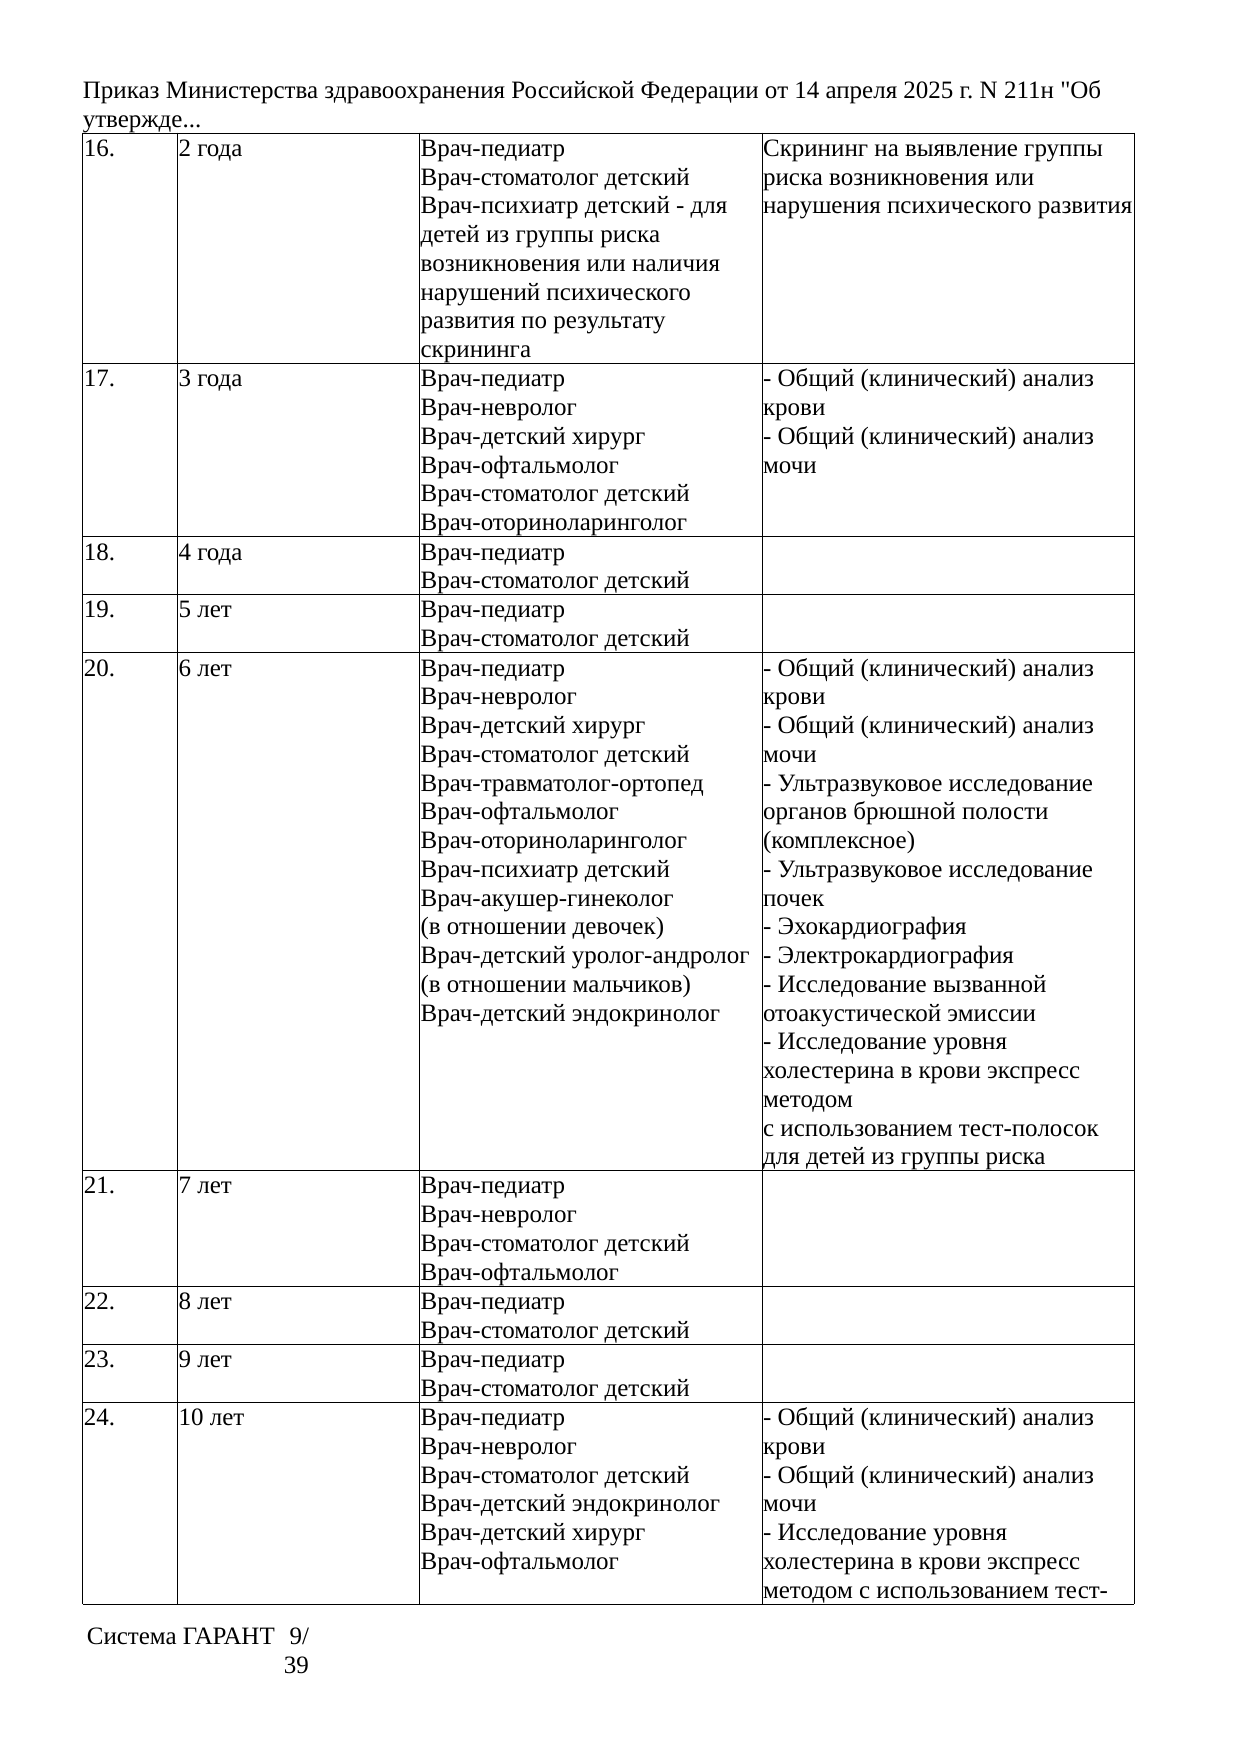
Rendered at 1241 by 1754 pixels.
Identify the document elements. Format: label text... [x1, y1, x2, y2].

table_cell Скрининг на выявление группы риска возникновения или нарушения психического развития [763, 134, 1134, 363]
table_cell [763, 537, 1134, 594]
table_cell 16. [83, 134, 177, 363]
table_cell Врач-педиатр Врач-стоматолог детский [420, 595, 762, 652]
table_cell 21. [83, 1171, 177, 1286]
table_cell 4 года [178, 537, 419, 594]
table_cell 3 года [178, 364, 419, 536]
table_cell - Общий (клинический) анализ крови - Общий (клинический) анализ мочи - Исследование уровня холестерина в крови экспресс методом с использованием тест- [763, 1403, 1134, 1603]
table_cell 8 лет [178, 1287, 419, 1344]
table_cell 18. [83, 537, 177, 594]
table_cell [763, 1171, 1134, 1286]
table_cell Врач-педиатр Врач-невролог Врач-стоматолог детский Врач-детский эндокринолог Врач-детский хирург Врач-офтальмолог [420, 1403, 762, 1603]
table_cell Врач-педиатр Врач-стоматолог детский [420, 1287, 762, 1344]
table_cell Врач-педиатр Врач-стоматолог детский [420, 537, 762, 594]
table_cell - Общий (клинический) анализ крови - Общий (клинический) анализ мочи [763, 364, 1134, 536]
table_cell 9 лет [178, 1345, 419, 1402]
table_cell [763, 595, 1134, 652]
table_cell 6 лет [178, 653, 419, 1170]
table_cell 7 лет [178, 1171, 419, 1286]
table_cell 20. [83, 653, 177, 1170]
table_cell 24. [83, 1403, 177, 1603]
table_cell 17. [83, 364, 177, 536]
table_cell 5 лет [178, 595, 419, 652]
table_cell [763, 1287, 1134, 1344]
table_cell Врач-педиатр Врач-невролог Врач-стоматолог детский Врач-офтальмолог [420, 1171, 762, 1286]
table_cell Врач-педиатр Врач-невролог Врач-детский хирург Врач-стоматолог детский Врач-травматолог-ортопед Врач-офтальмолог Врач-оториноларинголог Врач-психиатр детский Врач-акушер-гинеколог (в отношении девочек) Врач-детский уролог-андролог (в отношении мальчиков) Врач-детский эндокринолог [420, 653, 762, 1170]
table_cell 22. [83, 1287, 177, 1344]
table_cell 2 года [178, 134, 419, 363]
table_cell [763, 1345, 1134, 1402]
table_cell Врач-педиатр Врач-стоматолог детский Врач-психиатр детский - для детей из группы риска возникновения или наличия нарушений психического развития по результату скрининга [420, 134, 762, 363]
table_cell - Общий (клинический) анализ крови - Общий (клинический) анализ мочи - Ультразвуковое исследование органов брюшной полости (комплексное) - Ультразвуковое исследование почек - Эхокардиография - Электрокардиография - Исследование вызванной отоакустической эмиссии - Исследование уровня холестерина в крови экспресс методом с использованием тест-полосок для детей из группы риска [763, 653, 1134, 1170]
table_cell 23. [83, 1345, 177, 1402]
table_cell 19. [83, 595, 177, 652]
table_cell 10 лет [178, 1403, 419, 1603]
table_cell Врач-педиатр Врач-невролог Врач-детский хирург Врач-офтальмолог Врач-стоматолог детский Врач-оториноларинголог [420, 364, 762, 536]
table_cell Врач-педиатр Врач-стоматолог детский [420, 1345, 762, 1402]
